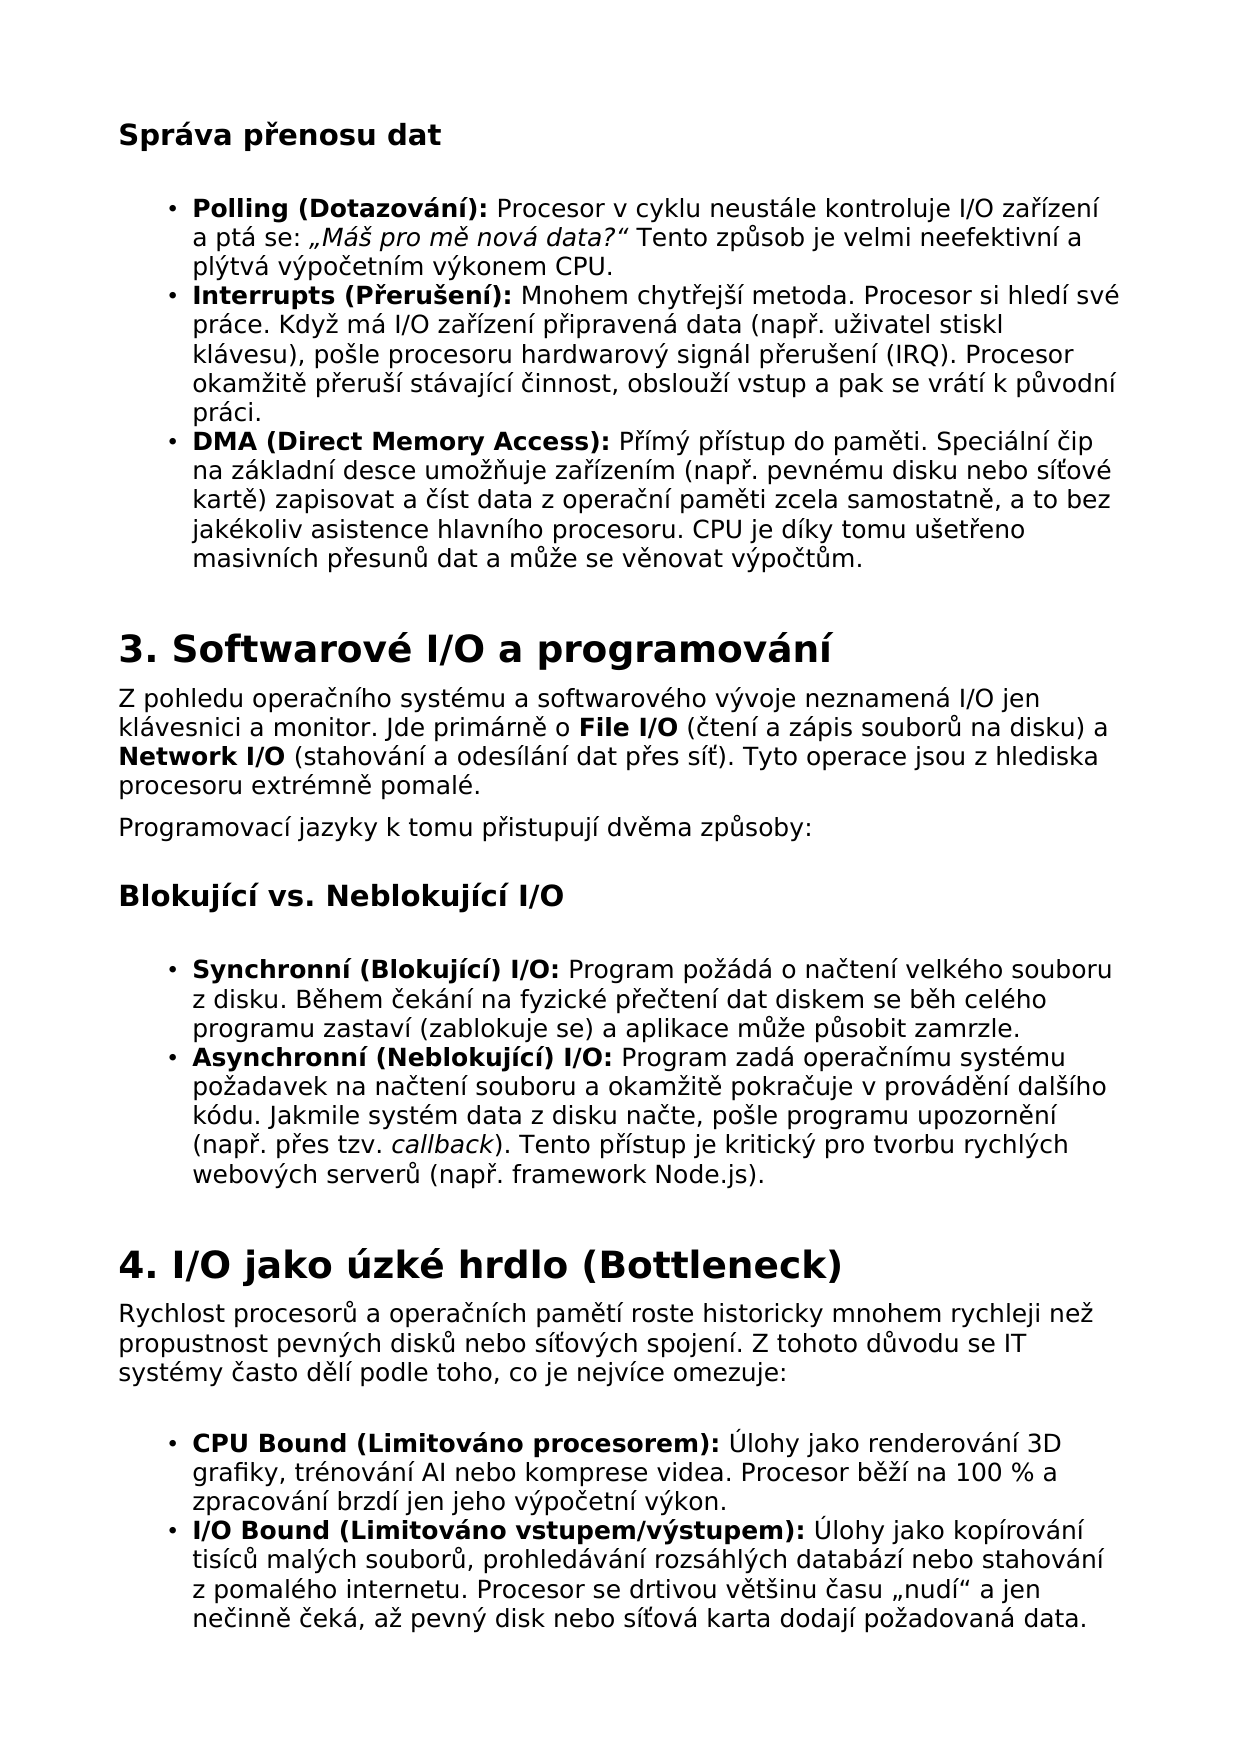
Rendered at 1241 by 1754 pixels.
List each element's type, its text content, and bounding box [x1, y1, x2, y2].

subtitle 4. I/O jako úzké hrdlo (Bottleneck) [118, 1243, 1122, 1287]
subtitle Blokující vs. Neblokující I/O [118, 880, 1122, 914]
list Synchronní (Blokující) I/O: Program požádá o načtení velkého souboru z disku. Během čekání na fyzické přečtení dat diskem se běh celého programu zastaví (zablokuje se) a aplikace může působit zamrzle. [177, 956, 1122, 1043]
list Asynchronní (Neblokující) I/O: Program zadá operačnímu systému požadavek na načtení souboru a okamžitě pokračuje v provádění dalšího kódu. Jakmile systém data z disku načte, pošle programu upozornění (např. přes tzv. callback). Tento přístup je kritický pro tvorbu rychlých webových serverů (např. framework Node.js). [177, 1043, 1122, 1189]
list Interrupts (Přerušení): Mnohem chytřejší metoda. Procesor si hledí své práce. Když má I/O zařízení připravená data (např. uživatel stiskl klávesu), pošle procesoru hardwarový signál přerušení (IRQ). Procesor okamžitě přeruší stávající činnost, obslouží vstup a pak se vrátí k původní práci. [177, 282, 1122, 427]
text Programovací jazyky k tomu přistupují dvěma způsoby: [118, 813, 1122, 842]
list I/O Bound (Limitováno vstupem/výstupem): Úlohy jako kopírování tisíců malých souborů, prohledávání rozsáhlých databází nebo stahování z pomalého internetu. Procesor se drtivou většinu času „nudí“ a jen nečinně čeká, až pevný disk nebo síťová karta dodají požadovaná data. [177, 1517, 1122, 1633]
list CPU Bound (Limitováno procesorem): Úlohy jako renderování 3D grafiky, trénování AI nebo komprese videa. Procesor běží na 100 % a zpracování brzdí jen jeho výpočetní výkon. [177, 1429, 1122, 1517]
subtitle 3. Softwarové I/O a programování [118, 628, 1122, 671]
text Rychlost procesorů a operačních pamětí roste historicky mnohem rychleji než propustnost pevných disků nebo síťových spojení. Z tohoto důvodu se IT systémy často dělí podle toho, co je nejvíce omezuje: [118, 1299, 1122, 1387]
list Polling (Dotazování): Procesor v cyklu neustále kontroluje I/O zařízení a ptá se: „Máš pro mě nová data?“ Tento způsob je velmi neefektivní a plýtvá výpočetním výkonem CPU. [177, 194, 1122, 282]
subtitle Správa přenosu dat [118, 118, 1122, 152]
text Z pohledu operačního systému a softwarového vývoje neznamená I/O jen klávesnici a monitor. Jde primárně o File I/O (čtení a zápis souborů na disku) a Network I/O (stahování a odesílání dat přes síť). Tyto operace jsou z hlediska procesoru extrémně pomalé. [118, 684, 1122, 801]
list DMA (Direct Memory Access): Přímý přístup do paměti. Speciální čip na základní desce umožňuje zařízením (např. pevnému disku nebo síťové kartě) zapisovat a číst data z operační paměti zcela samostatně, a to bez jakékoliv asistence hlavního procesoru. CPU je díky tomu ušetřeno masivních přesunů dat a může se věnovat výpočtům. [177, 427, 1122, 573]
